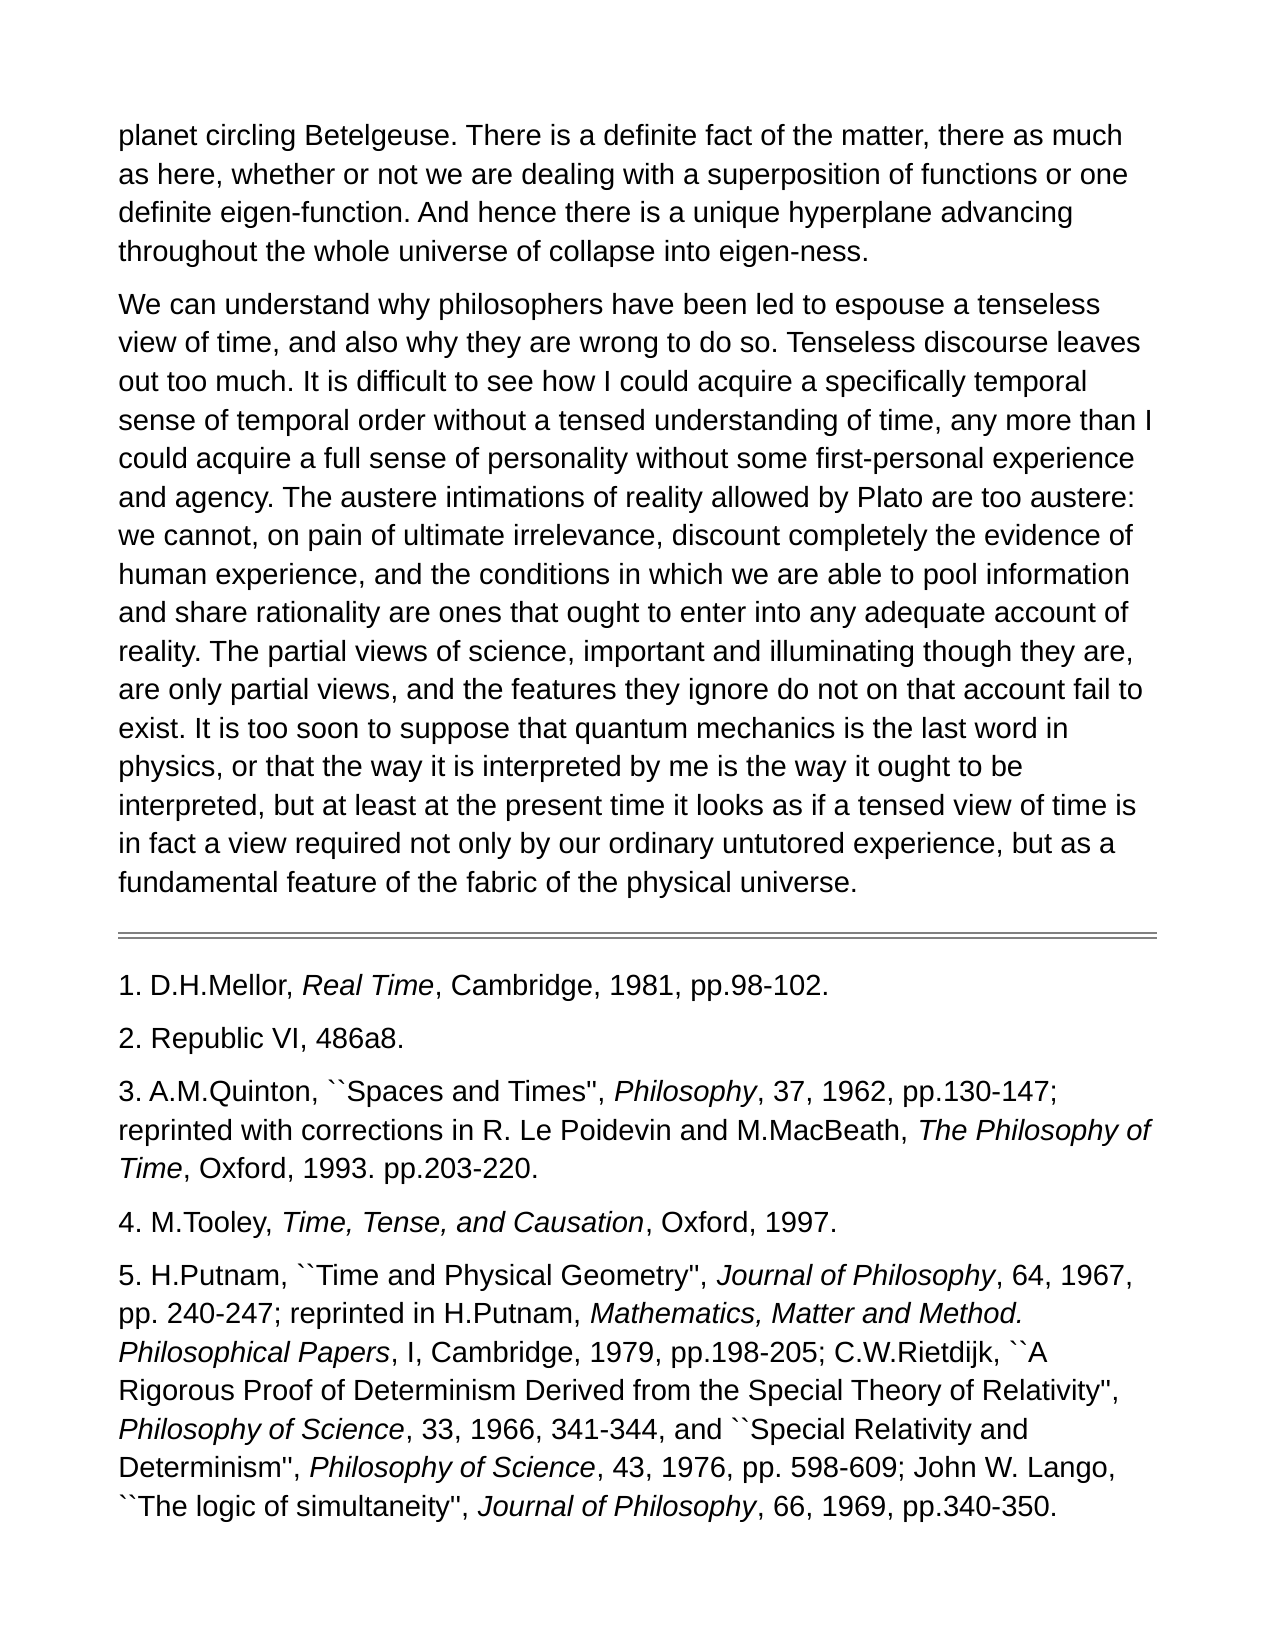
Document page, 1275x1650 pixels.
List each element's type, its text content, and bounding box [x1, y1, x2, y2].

text 3. A.M.Quinton, ``Spaces and Times'', Philosophy, 37, 1962, pp.130-147; reprinted with corrections in R. Le Poidevin and M.MacBeath, The Philosophy of Time, Oxford, 1993. pp.203-220. [118, 1074, 1157, 1185]
text planet circling Betelgeuse. There is a definite fact of the matter, there as much as here, whether or not we are dealing with a superposition of functions or one definite eigen-function. And hence there is a unique hyperplane advancing throughout the whole universe of collapse into eigen-ness. [118, 118, 1157, 267]
text 1. D.H.Mellor, Real Time, Cambridge, 1981, pp.98-102. [118, 968, 1157, 1002]
text We can understand why philosophers have been led to espouse a tenseless view of time, and also why they are wrong to do so. Tenseless discourse leaves out too much. It is difficult to see how I could acquire a specifically temporal sense of temporal order without a tensed understanding of time, any more than I could acquire a full sense of personality without some first-personal experience and agency. The austere intimations of reality allowed by Plato are too austere: we cannot, on pain of ultimate irrelevance, discount completely the evidence of human experience, and the conditions in which we are able to pool information and share rationality are ones that ought to enter into any adequate account of reality. The partial views of science, important and illuminating though they are, are only partial views, and the features they ignore do not on that account fail to exist. It is too soon to suppose that quantum mechanics is the last word in physics, or that the way it is interpreted by me is the way it ought to be interpreted, but at least at the present time it looks as if a tensed view of time is in fact a view required not only by our ordinary untutored experience, but as a fundamental feature of the fabric of the physical universe. [118, 287, 1157, 898]
text 4. M.Tooley, Time, Tense, and Causation, Oxford, 1997. [118, 1205, 1157, 1238]
text 2. Republic VI, 486a8. [118, 1021, 1157, 1055]
text 5. H.Putnam, ``Time and Physical Geometry'', Journal of Philosophy, 64, 1967, pp. 240-247; reprinted in H.Putnam, Mathematics, Matter and Method. Philosophical Papers, I, Cambridge, 1979, pp.198-205; C.W.Rietdijk, ``A Rigorous Proof of Determinism Derived from the Special Theory of Relativity'', Philosophy of Science, 33, 1966, 341-344, and ``Special Relativity and Determinism'', Philosophy of Science, 43, 1976, pp. 598-609; John W. Lango, ``The logic of simultaneity'', Journal of Philosophy, 66, 1969, pp.340-350. [118, 1258, 1157, 1523]
